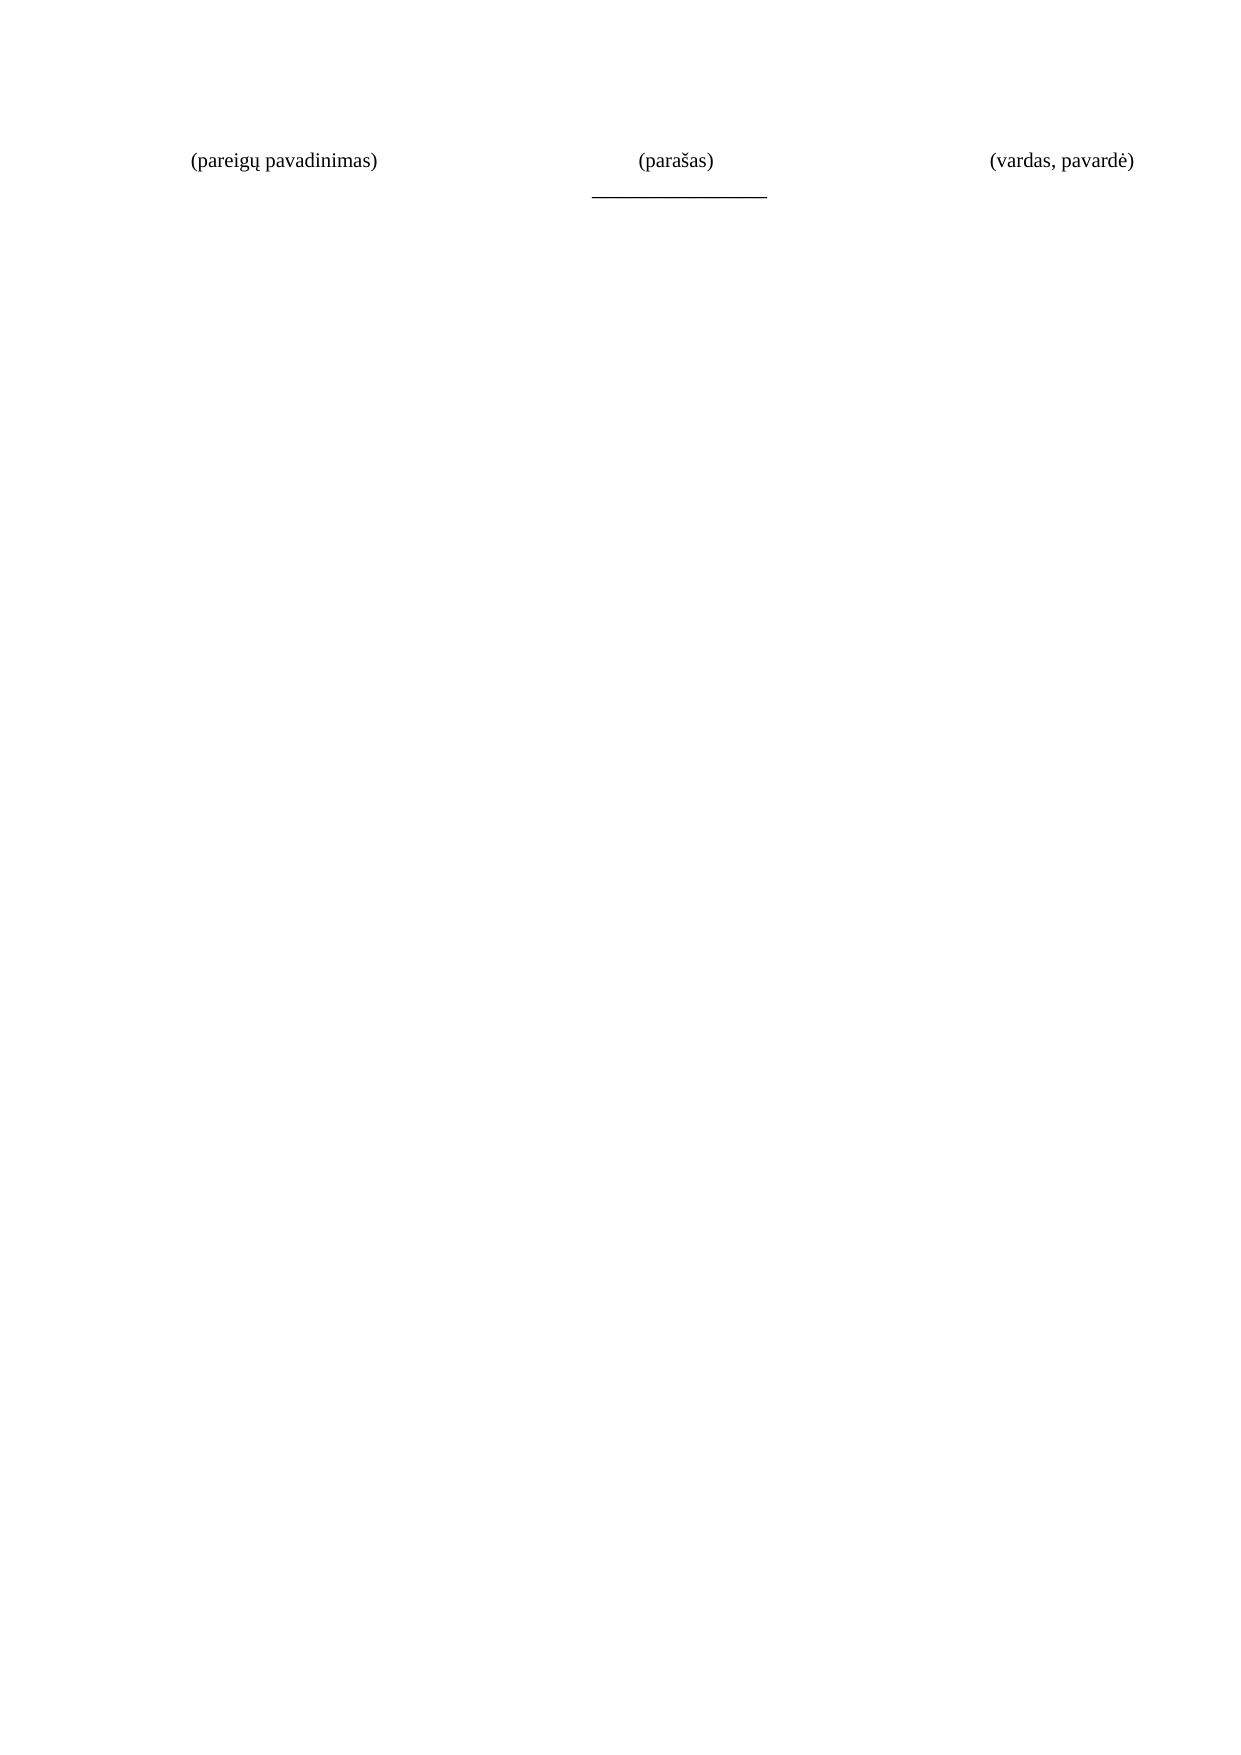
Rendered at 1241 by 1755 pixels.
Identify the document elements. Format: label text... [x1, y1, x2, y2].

text ______________ [177, 172, 1181, 200]
text (pareigų pavadinimas) (parašas) (vardas, pavardė) [177, 148, 1181, 172]
